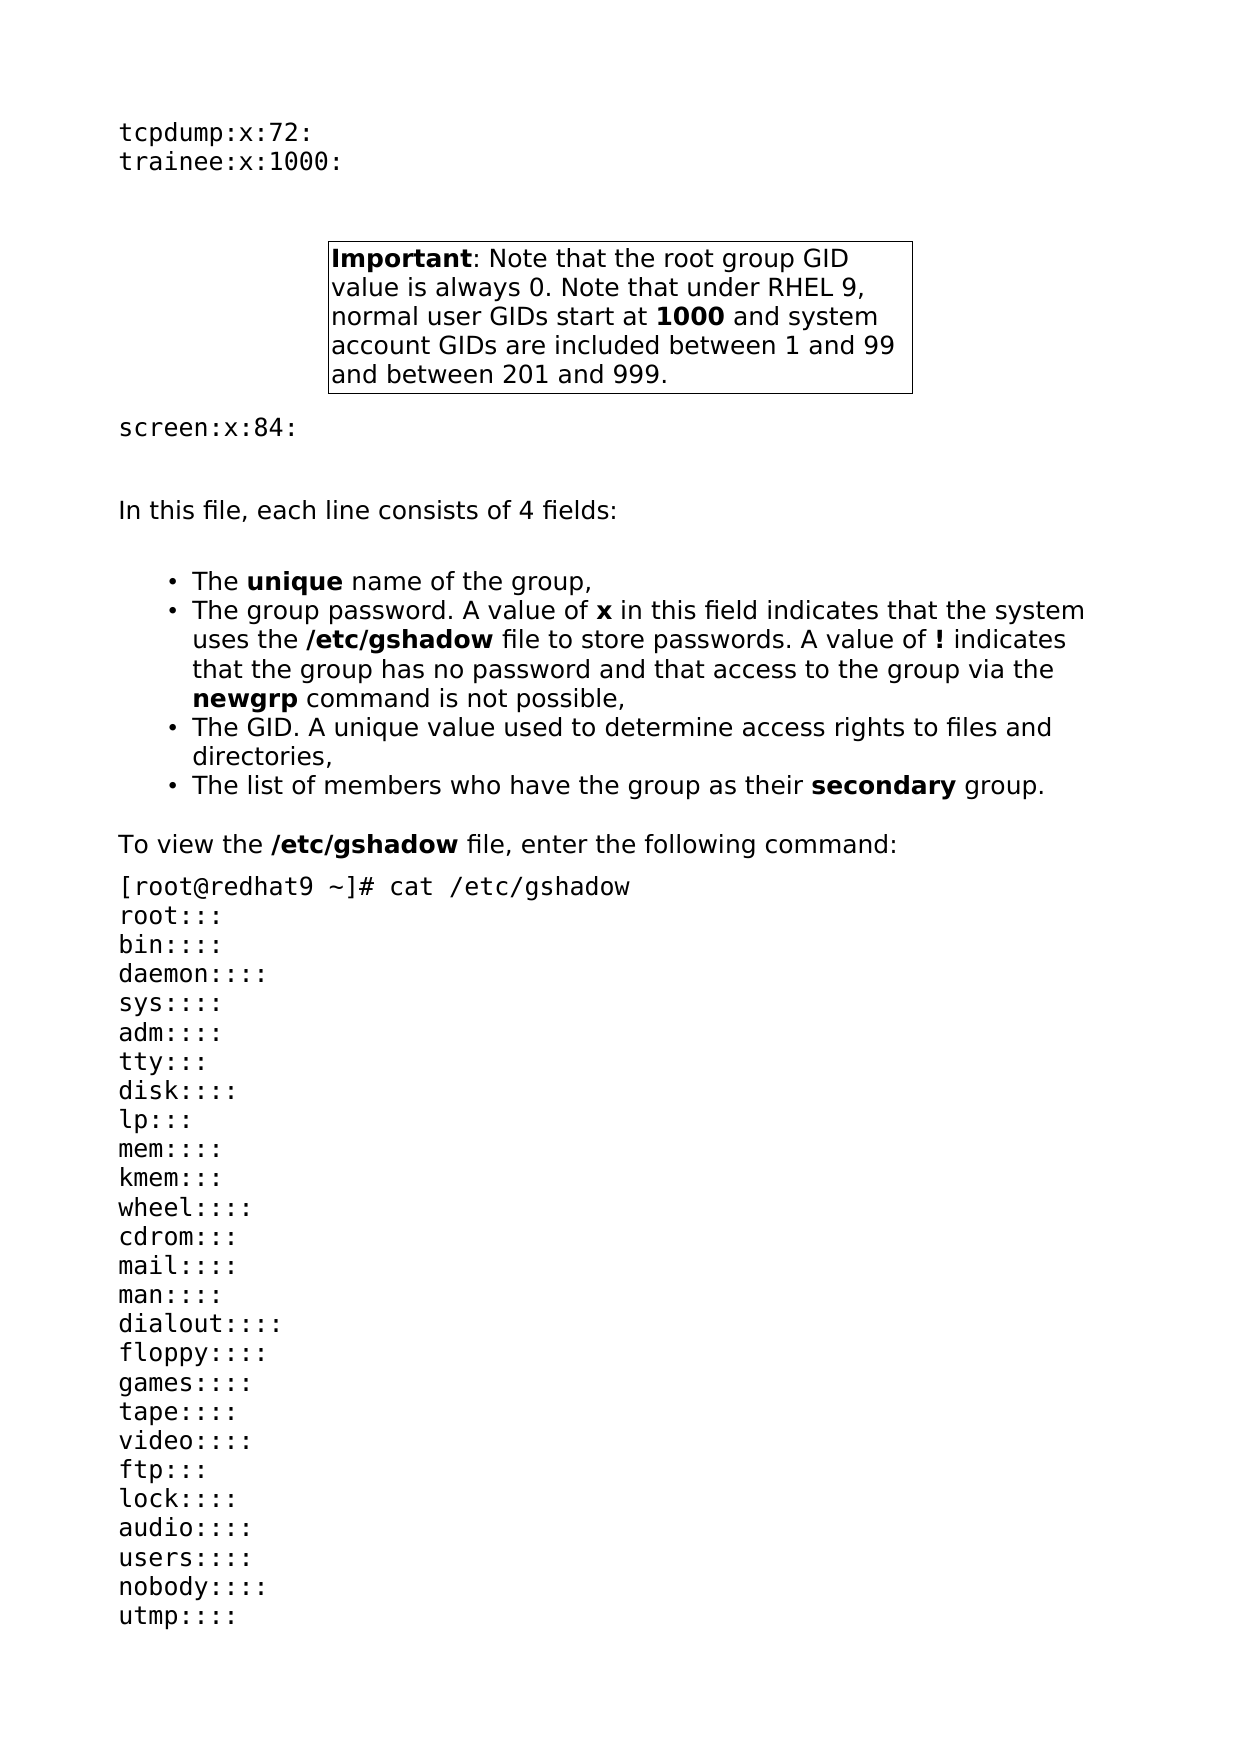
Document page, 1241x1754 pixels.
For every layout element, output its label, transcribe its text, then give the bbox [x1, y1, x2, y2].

list The list of members who have the group as their secondary group. [177, 772, 1122, 801]
list The GID. A unique value used to determine access rights to files and directories, [177, 713, 1122, 772]
text [root@redhat9 ~]# cat /etc/gshadow root::: bin:::: daemon:::: sys:::: adm:::: tty::: disk:::: lp::: mem:::: kmem::: wheel:::: cdrom::: mail:::: man:::: dialout:::: floppy:::: games:::: tape:::: video:::: ftp::: lock:::: audio:::: users:::: nobody:::: utmp:::: [118, 872, 1122, 1630]
list The group password. A value of x in this field indicates that the system uses the /etc/gshadow file to store passwords. A value of ! indicates that the group has no password and that access to the group via the newgrp command is not possible, [177, 597, 1122, 713]
table_header Important: Note that the root group GID value is always 0. Note that under RHEL 9, normal user GIDs start at 1000 and system account GIDs are included between 1 and 99 and between 201 and 999. [329, 242, 912, 393]
list The unique name of the group, [177, 567, 1122, 597]
text To view the /etc/gshadow file, enter the following command: [118, 830, 1122, 859]
text tcpdump:x:72: trainee:x:1000: screen:x:84: [118, 118, 1122, 443]
text In this file, each line consists of 4 fields: [118, 496, 1122, 525]
